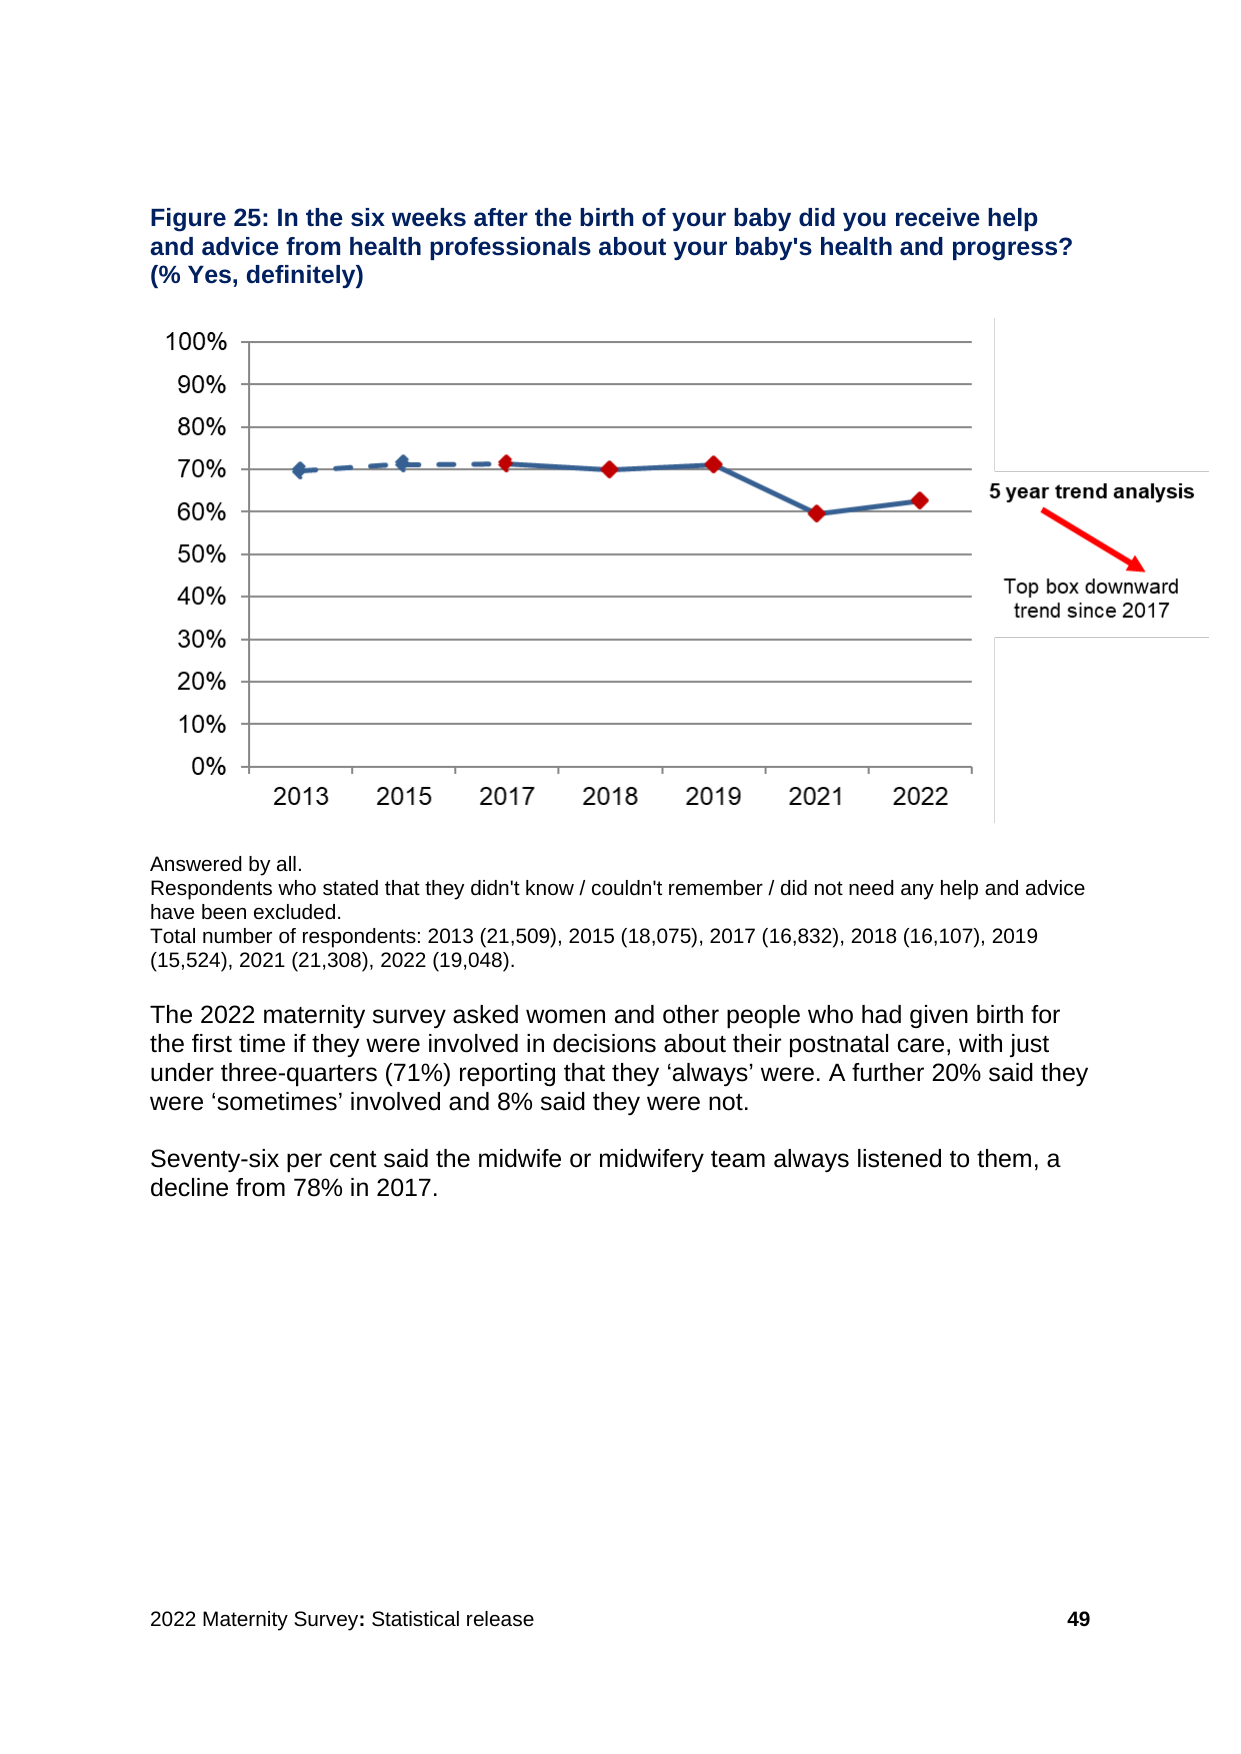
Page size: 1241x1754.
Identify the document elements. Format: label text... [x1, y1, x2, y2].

text Total number of respondents: 2013 (21,509), 2015 (18,075), 2017 (16,832), 2018 (16,107), 2019 (15,524), 2021 (21,308), 2022 (19,048). [150, 924, 1090, 972]
text Seventy-six per cent said the midwife or midwifery team always listened to them, a decline from 78% in 2017. [150, 1144, 1090, 1202]
text Figure 25: In the six weeks after the birth of your baby did you receive help and advice from health professionals about your baby's health and progress? (% Yes, definitely) [150, 203, 1090, 289]
text The 2022 maternity survey asked women and other people who had given birth for the first time if they were involved in decisions about their postnatal care, with just under three-quarters (71%) reporting that they ‘always’ were. A further 20% said they were ‘sometimes’ involved and 8% said they were not. [150, 1000, 1090, 1115]
text Answered by all. [150, 852, 1090, 876]
text Respondents who stated that they didn't know / couldn't remember / did not need any help and advice have been excluded. [150, 876, 1090, 924]
